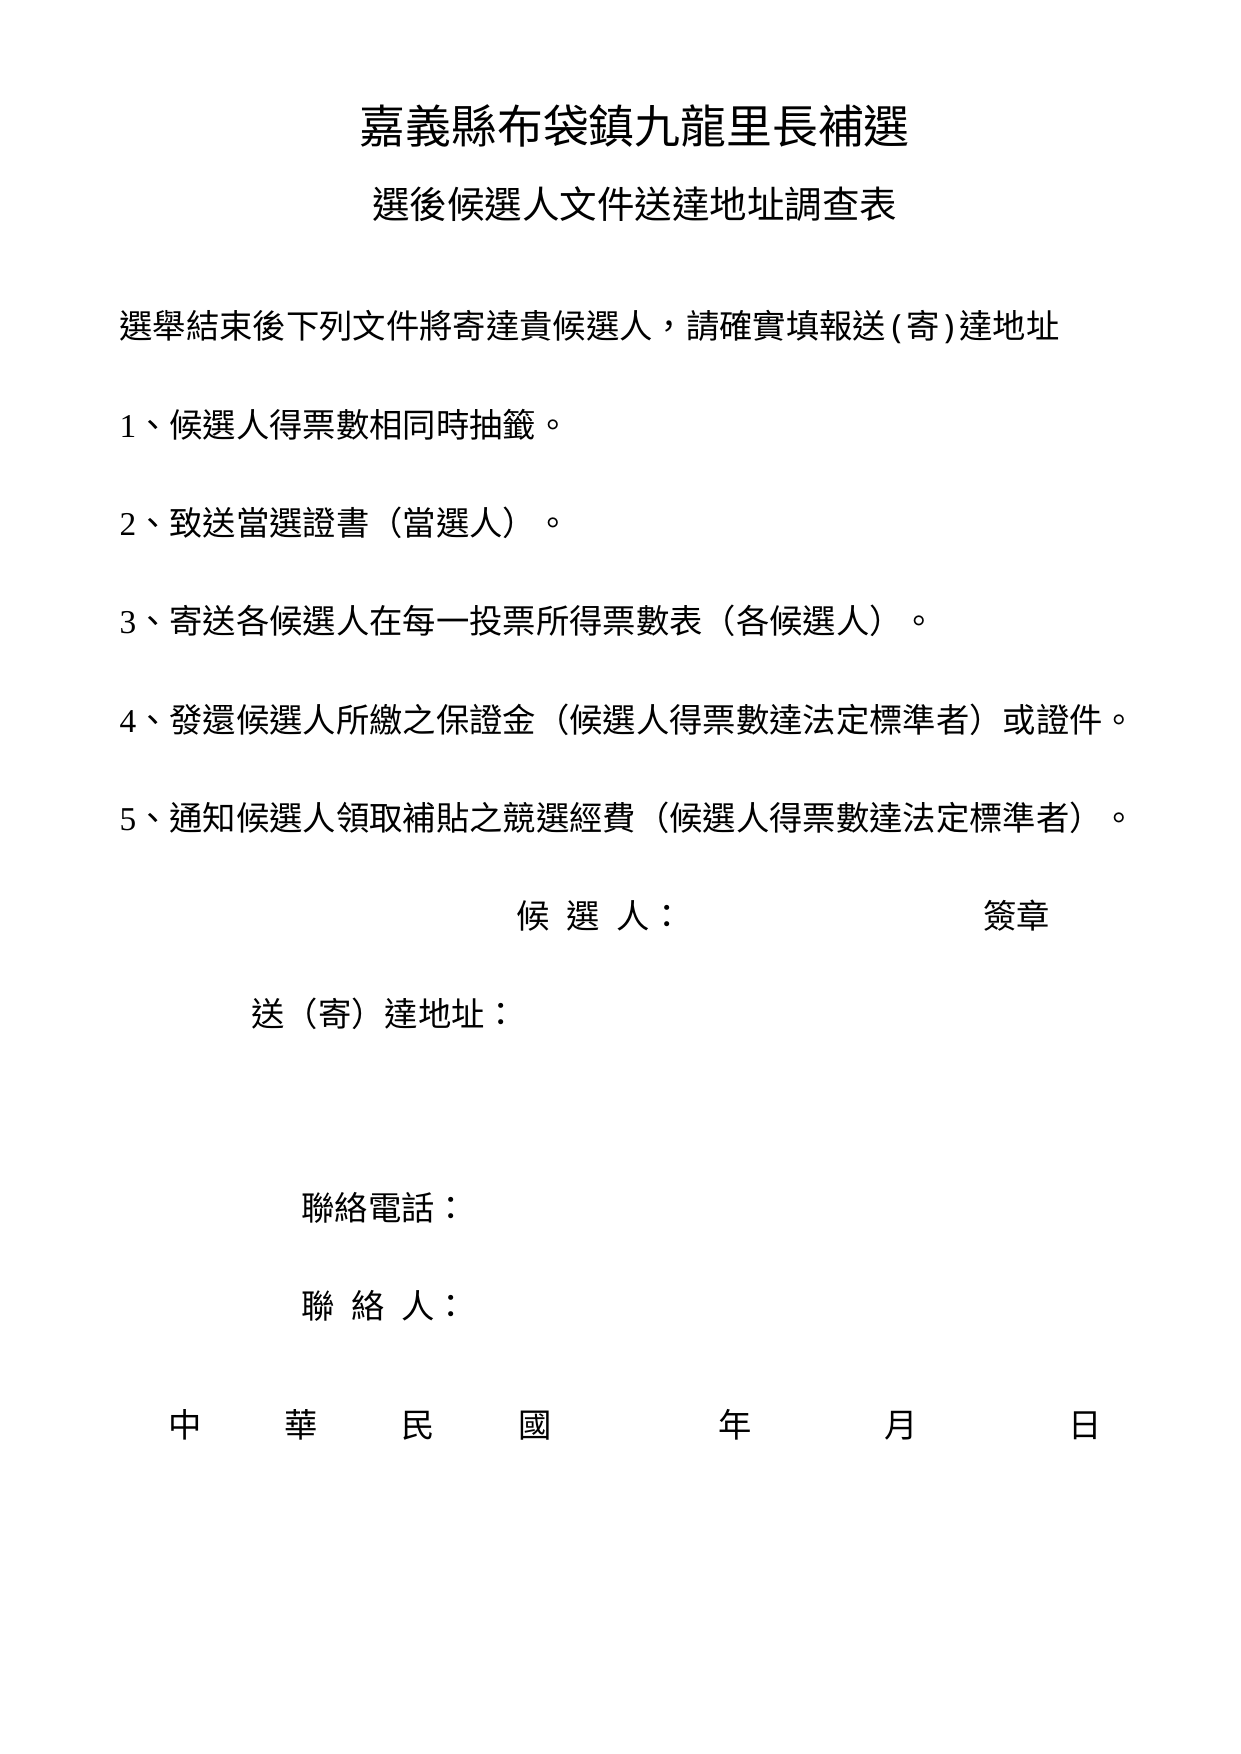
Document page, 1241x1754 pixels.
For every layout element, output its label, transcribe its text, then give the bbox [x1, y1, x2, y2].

text 選舉結束後下列文件將寄達貴候選人，請確實填報送(寄)達地址 [119, 300, 1150, 349]
text 中 華 民 國 年 月 日 [119, 1399, 1150, 1447]
text 選後候選人文件送達地址調查表 [119, 195, 1150, 224]
text 嘉義縣布袋鎮九龍里長補選 [119, 90, 1150, 157]
text 聯絡電話： [119, 1182, 1016, 1230]
list 發還候選人所繳之保證金（候選人得票數達法定標準者）或證件。 [119, 693, 1150, 742]
text 候 選 人： 簽章 [119, 890, 1050, 938]
text 聯 絡 人： [119, 1280, 1016, 1328]
list 寄送各候選人在每一投票所得票數表（各候選人）。 [119, 595, 1150, 643]
list 致送當選證書（當選人）。 [119, 497, 1150, 545]
list 通知候選人領取補貼之競選經費（候選人得票數達法定標準者）。 [119, 792, 1150, 840]
text 送（寄）達地址： [119, 988, 1016, 1036]
list 候選人得票數相同時抽籤。 [119, 399, 1150, 447]
